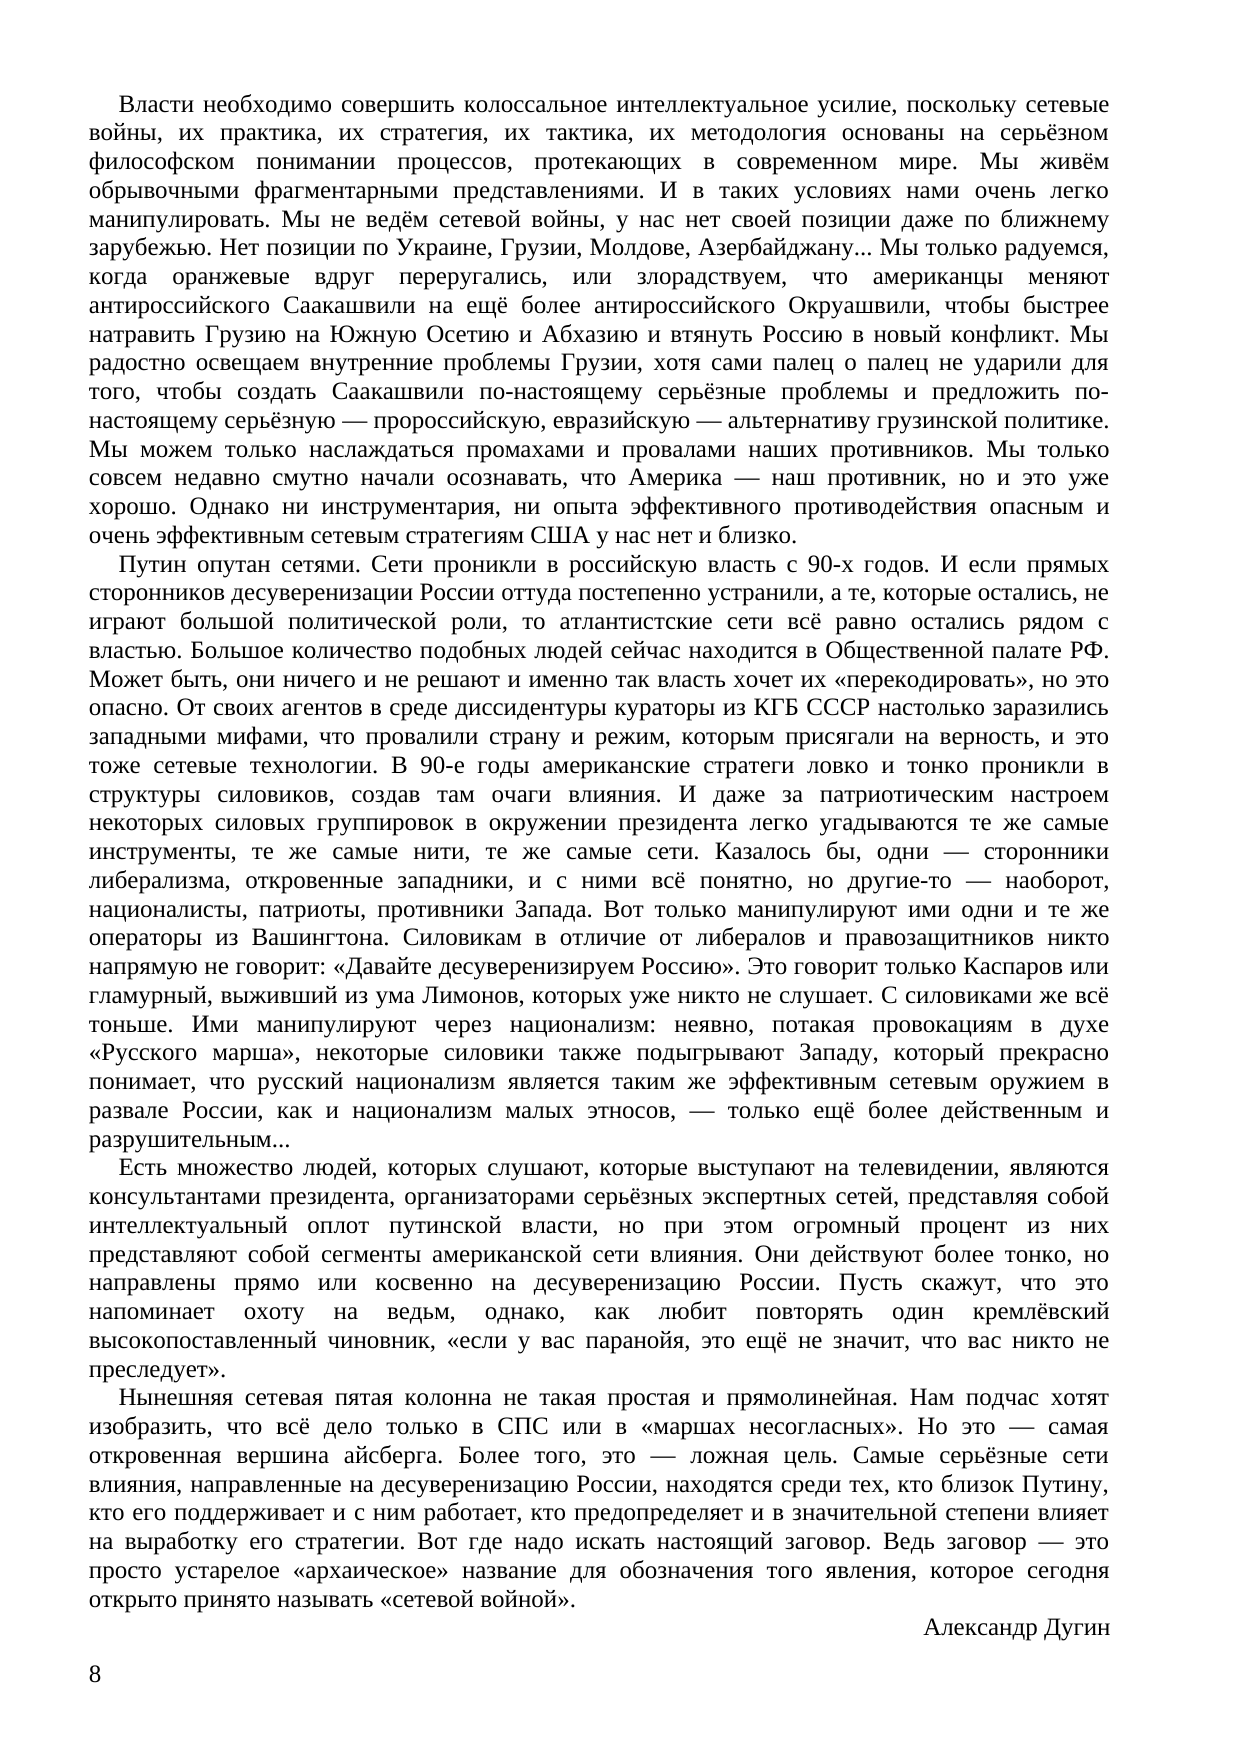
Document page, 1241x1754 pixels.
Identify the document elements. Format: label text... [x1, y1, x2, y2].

text Есть множество людей, которых слушают, которые выступают на телевидении, являются консультантами президента, организаторами серьёзных экспертных сетей, представляя собой интеллектуальный оплот путинской власти, но при этом огромный процент из них представляют собой сегменты американской сети влияния. Они действуют более тонко, но направлены прямо или косвенно на десуверенизацию России. Пусть скажут, что это напоминает охоту на ведьм, однако, как любит повторять один кремлёвский высокопоставленный чиновник, «если у вас паранойя, это ещё не значит, что вас никто не преследует». [89, 1152, 1110, 1382]
text Александр Дугин [89, 1612, 1110, 1641]
text Нынешняя сетевая пятая колонна не такая простая и прямолинейная. Нам подчас хотят изобразить, что всё дело только в СПС или в «маршах несогласных». Но это — самая откровенная вершина айсберга. Более того, это — ложная цель. Самые серьёзные сети влияния, направленные на десуверенизацию России, находятся среди тех, кто близок Путину, кто его поддерживает и с ним работает, кто предопределяет и в значительной степени влияет на выработку его стратегии. Вот где надо искать настоящий заговор. Ведь заговор — это просто устарелое «архаическое» название для обозначения того явления, которое сегодня открыто принято называть «сетевой войной». [89, 1382, 1110, 1612]
text Путин опутан сетями. Сети проникли в российскую власть с 90-х годов. И если прямых сторонников десуверенизации России оттуда постепенно устранили, а те, которые остались, не играют большой политической роли, то атлантистские сети всё равно остались рядом с властью. Большое количество подобных людей сейчас находится в Общественной палате РФ. Может быть, они ничего и не решают и именно так власть хочет их «перекодировать», но это опасно. От своих агентов в среде диссидентуры кураторы из КГБ СССР настолько заразились западными мифами, что провалили страну и режим, которым присягали на верность, и это тоже сетевые технологии. В 90-е годы американские стратеги ловко и тонко проникли в структуры силовиков, создав там очаги влияния. И даже за патриотическим настроем некоторых силовых группировок в окружении президента легко угадываются те же самые инструменты, те же самые нити, те же самые сети. Казалось бы, одни — сторонники либерализма, откровенные западники, и с ними всё понятно, но другие-то — наоборот, националисты, патриоты, противники Запада. Вот только манипулируют ими одни и те же операторы из Вашингтона. Силовикам в отличие от либералов и правозащитников никто напрямую не говорит: «Давайте десуверенизируем Россию». Это говорит только Каспаров или гламурный, выживший из ума Лимонов, которых уже никто не слушает. С силовиками же всё тоньше. Ими манипулируют через национализм: неявно, потакая провокациям в духе «Русского марша», некоторые силовики также подыгрывают Западу, который прекрасно понимает, что русский национализм является таким же эффективным сетевым оружием в развале России, как и национализм малых этносов, — только ещё более действенным и разрушительным... [89, 549, 1110, 1152]
text Власти необходимо совершить колоссальное интеллектуальное усилие, поскольку сетевые войны, их практика, их стратегия, их тактика, их методология основаны на серьёзном философском понимании процессов, протекающих в современном мире. Мы живём обрывочными фрагментарными представлениями. И в таких условиях нами очень легко манипулировать. Мы не ведём сетевой войны, у нас нет своей позиции даже по ближнему зарубежью. Нет позиции по Украине, Грузии, Молдове, Азербайджану... Мы только радуемся, когда оранжевые вдруг переругались, или злорадствуем, что американцы меняют антироссийского Саакашвили на ещё более антироссийского Окруашвили, чтобы быстрее натравить Грузию на Южную Осетию и Абхазию и втянуть Россию в новый конфликт. Мы радостно освещаем внутренние проблемы Грузии, хотя сами палец о палец не ударили для того, чтобы создать Саакашвили по-настоящему серьёзные проблемы и предложить по-настоящему серьёзную — пророссийскую, евразийскую — альтернативу грузинской политике. Мы можем только наслаждаться промахами и провалами наших противников. Мы только совсем недавно смутно начали осознавать, что Америка — наш противник, но и это уже хорошо. Однако ни инструментария, ни опыта эффективного противодействия опасным и очень эффективным сетевым стратегиям США у нас нет и близко. [89, 89, 1110, 549]
